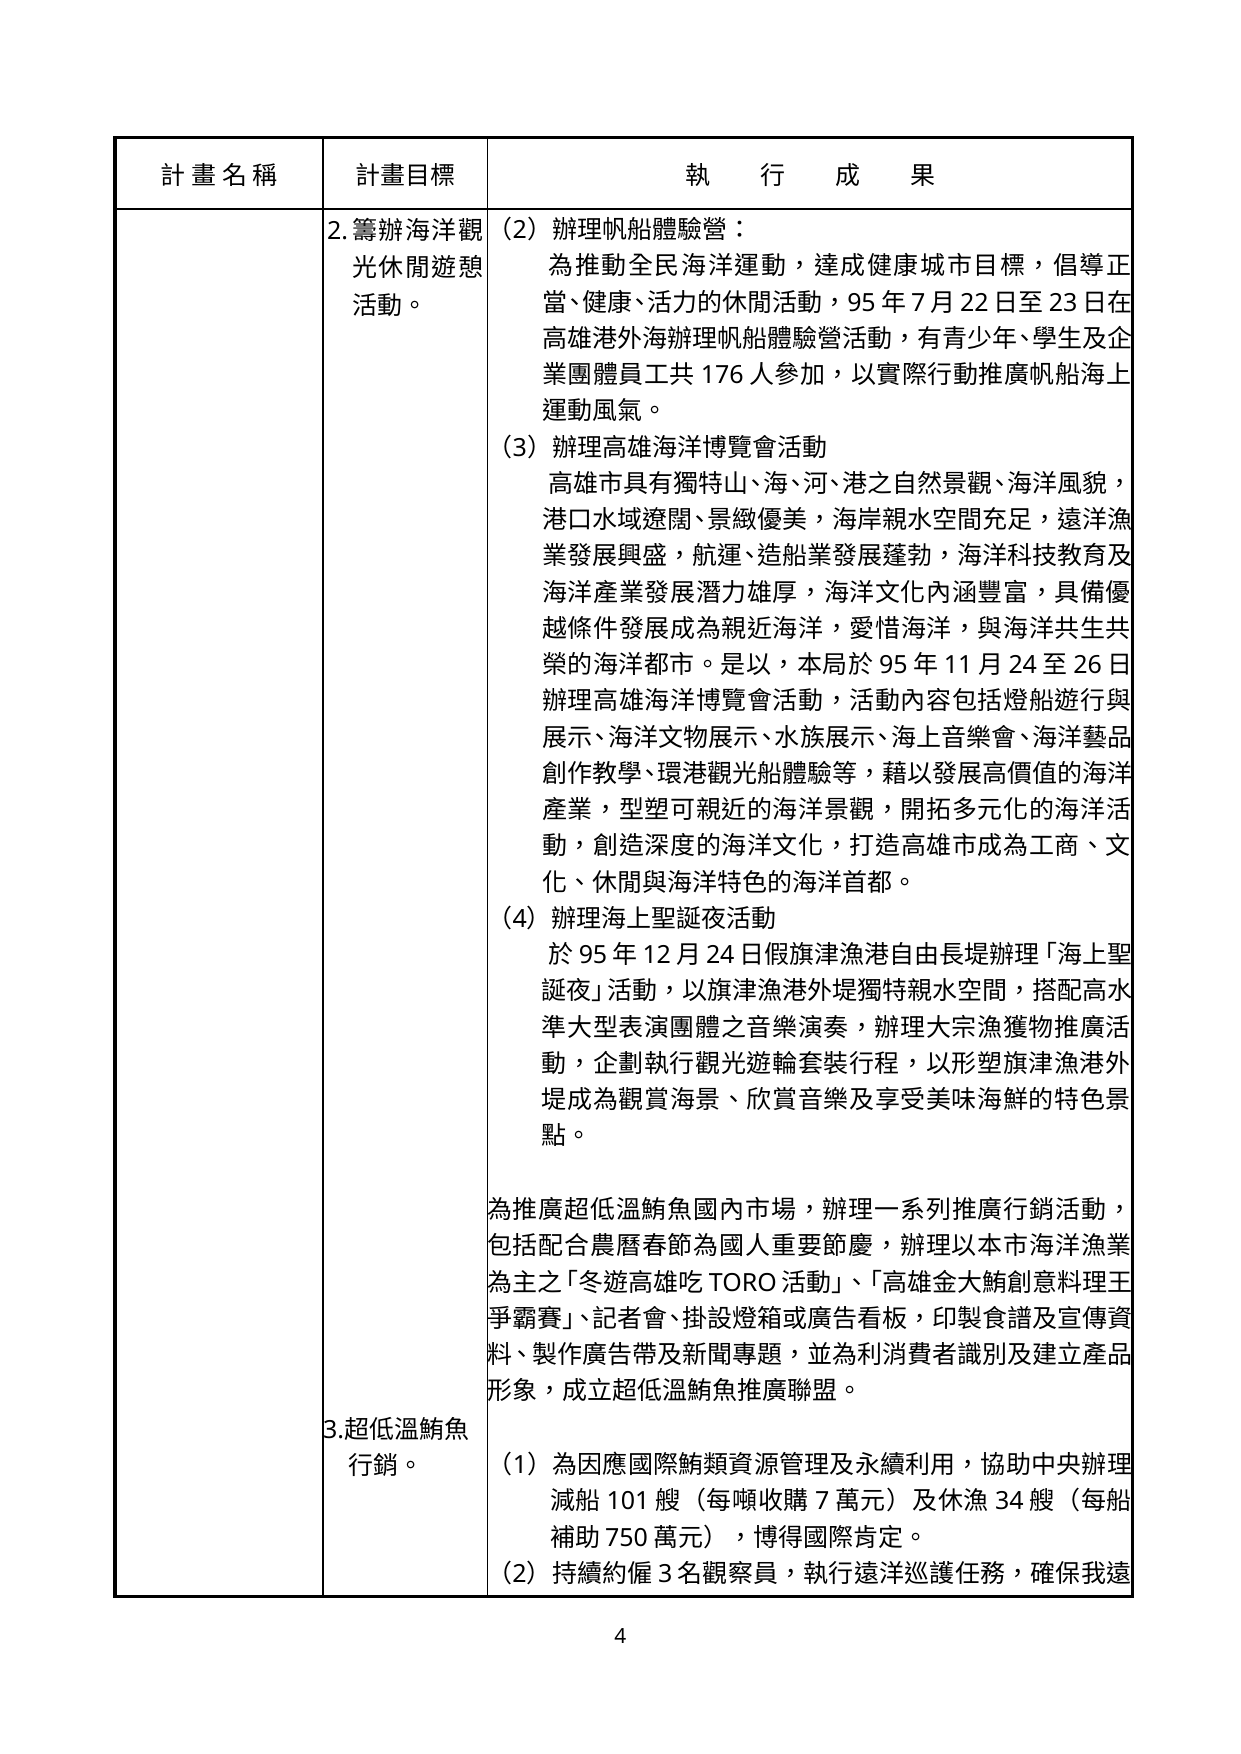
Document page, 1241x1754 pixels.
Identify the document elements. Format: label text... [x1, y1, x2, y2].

table_cell [117, 210, 322, 1594]
table_header 計 畫 名 稱 [117, 139, 322, 208]
table_cell (1)95年度召開「高雄港市建設合一委員會」會議1次，討論市港建設案件8案。 (2)交通部召開研商「港務局設置及監督條例草案」會議2次，討論4大國際商港以行政法人方式運作。 (1)完成大汕頭漁港北外堤修建工程。 (2)完成旗津漁港觀景步道防鏽塗裝工程。 (3)完成小港臨海新村輪渡站遷移及道路分隔島拆除工程。 (4)完成前鎮等11處漁港清潔維護工作，總經費620萬元，計清除廢棄物1,810噸。 (1)落實漁港多元化利用，計核准外國籍冷凍商輪進港卸魚10件。 (2)審查漁船進出港2,506件，以隨到隨辦方式辦理，成效良好。 (3)開立違反漁港法行政處分書6件，金額18萬元。 (4)收取漁港管理費約900萬元。 (5)配合防杜漁船用油遭留用，計查察漁港區私設輸油管線2次，拆除管線100公尺。 (6)提供臨海新村漁港供遊艇下水80次。 (7)參加漁業署主管漁港之代管業務評比獲得甲等，成果良好。 (8)鼓山漁港停泊遊艇14艘。 (1)辦理旗津漁港公共廁所暨周邊舖面綠美化設置工程。 (2)辦理旗津漁港海洋文物展示區修繕工程。 (3)辦理旗津漁港廣告看板設置工程。 （4）辦理旗津漁港景觀照明改善工程。 （1）95年9月5日至8日辦理2006東沙生態研習營。 （2）95年3月、6月、9月、12月發行「海洋高雄」季刊共四期，每期1,600冊。 （3）95年10月31日發行「海洋傳奇」專輯1000冊及光碟1000片。 （4）95年3月、6月、9月、12月平面雜誌刊登海洋政策、資源保育、海洋活動等行銷廣告計4期。 （5）95年6月7-8日與中央研究院辦理「台法海洋生物多樣性、永續漁業及養殖研討會」。 （6）95年11月30日、12月1日與台灣海洋工程學會辦理「第28屆海洋工程研討會」。 （1）95年8月30日參與行政院海洋事務推動委員會議。 （2）95年1月18日、4月20日、8月3日、10月27日參與本府災害防救委員會議共4次。 （1）95年6月15日及28日辦理海洋資源保育講習宣導2場。 （2）95年11月16日執行補充性魚苗採購及放流，計石斑魚苗52,632尾。 （3）補助東南沙漁民服務站維護等相關經費計新台幣27萬元。 （1）辦理「高雄地區海洋環境污染調查計畫」。 （2）每季執行海域環境採樣作業1次，全年共4次。 （3）每季執行海域環境檢測作業1次，全年共4次。 （4）95年04月中旬前依規定公佈94年高雄市海域環境監測結果。 （5）建置「高雄市海洋環境資訊系統」。 （1）辦理「95年度高高屏海域海洋污染聯合巡查計畫」。 （2）95年6月23日至25日辦理「95年度海洋污染防治專業訓練班」。 （3）95年7月13日及14日辦理海洋污染災害緊急應變等宣導訓練講習6場次。 （4）95年9月26日辦理「95年度重大海洋油污染緊急應變演練訓練課程」。 （5）95年9月26日辦理「海洋環境污染防治研討會」。 （6）95年度分別與「中國鋼鐵股份有限公司」、「海軍」、「中國石油股份有限公司石化事業部前鎮儲運所」、「中國造船股份有限公司」及「中國石油股份有限公司煉製事業部大林煉油廠」合辦5次海污應變演練及除污器材示範演練。 （7）執行海洋污染災害應變通報處理事件15件 （8）執行市轄海域稽查50次，陸域稽查63次。 （9）辦理市轄海域海污空中監測聯稽專案計畫12次。 強化海洋災害防護工作，年終檢討修正本局災害應變緊急處理手冊。 2005年，我國已躍升為世界第四大遊艇生產國，高雄市遊艇出口產值占全國70%，本局積極以各項措施協助遊艇產業發展，如興建遊艇碼頭、簡化遊艇進出漁港手續、提供漁港碼頭供遊艇下水試俥及調校儀器使用： 1.遊艇產業發展論壇 於95年11月9日邀請遊艇產、官、學、研各界舉行「遊艇發展產業論壇」，探討遊艇製造及遊艇活動發展所衍生問題和解決對策，與會人士發言內容及相關建議案，本局已作成紀錄，並分別送請相關權責機關處理。 22.辦理遊艇展 於95年11月17日至20日在「光榮碼頭」舉辦「2006高雄海洋博覽會─遊艇暨戶外休閒產業展」，邀請遊艇業者提供遊艇參展，藉由展示活動吸引國內外人士參觀，以瞭解及認同我國遊艇產業之發展潛力與優點，進而強化競爭力、創造商機，拓展遊艇國內市場並發揮外銷市場優勢，使國內遊艇產業持續健全發展。活動現場並規劃有船舶五金相關設備、水上活動用品、戶外休閒用品、海洋產品、海洋食品等展示區及遊艇人才市場招聘區等，提供民眾一個戶外休閒的好去處，藉由在「光榮碼頭」之水岸辦理展示活動，有效運用水岸港灣資源。 （1）推廣環港觀光船，發展海洋觀光： 推動真愛碼頭（高雄港12號碼頭）至旗津漁港之觀光遊輪航線，促進漁港多功能使用，結合本市都會區水路運輸系統（愛河愛之船），有效利用海港觀光資源，並促進旗津地區觀光發展。 （2）辦理帆船體驗營： 為推動全民海洋運動，達成健康城市目標，倡導正當、健康、活力的休閒活動，95年7月22日至23日在高雄港外海辦理帆船體驗營活動，有青少年、學生及企業團體員工共176人參加，以實際行動推廣帆船海上運動風氣。 （3）辦理高雄海洋博覽會活動 高雄市具有獨特山、海、河、港之自然景觀、海洋風貌，港口水域遼闊、景緻優美，海岸親水空間充足，遠洋漁業發展興盛，航運、造船業發展蓬勃，海洋科技教育及海洋產業發展潛力雄厚，海洋文化內涵豐富，具備優越條件發展成為親近海洋，愛惜海洋，與海洋共生共榮的海洋都市。是以，本局於95年11月24至26日辦理高雄海洋博覽會活動，活動內容包括燈船遊行與展示、海洋文物展示、水族展示、海上音樂會、海洋藝品創作教學、環港觀光船體驗等，藉以發展高價值的海洋產業，型塑可親近的海洋景觀，開拓多元化的海洋活動，創造深度的海洋文化，打造高雄市成為工商、文化、休閒與海洋特色的海洋首都。 （4）辦理海上聖誕夜活動 於95年12月24日假旗津漁港自由長堤辦理「海上聖誕夜」活動，以旗津漁港外堤獨特親水空間，搭配高水準大型表演團體之音樂演奏，辦理大宗漁獲物推廣活動，企劃執行觀光遊輪套裝行程，以形塑旗津漁港外堤成為觀賞海景、欣賞音樂及享受美味海鮮的特色景點。 為推廣超低溫鮪魚國內市場，辦理一系列推廣行銷活動，包括配合農曆春節為國人重要節慶，辦理以本市海洋漁業為主之「冬遊高雄吃TORO活動」、「高雄金大鮪創意料理王爭霸賽」、記者會、掛設燈箱或廣告看板，印製食譜及宣傳資料、製作廣告帶及新聞專題，並為利消費者識別及建立產品形象，成立超低溫鮪魚推廣聯盟。 （1）為因應國際鮪類資源管理及永續利用，協助中央辦理減船101艘（每噸收購7萬元）及休漁34艘（每船補助750萬元），博得國際肯定。 （2）持續約僱3名觀察員，執行遠洋巡護任務，確保我遠洋漁船作業秩序及執行護漁任務。 （3）配合中央加強宣導遠洋漁業法令。 （1）協助國外基地漁船及船員事務之處理。 （2）寄贈國外基地船員文康器材及書籍雜誌等，總經費約17萬餘元。 （1）受理遠洋漁船僱用之大陸船員申請進入境內水域及出港196艘次，核准大陸船員進、出港人數計2,580人。 （2）受理遠洋漁船僱用外籍船員報備255艘次，僱用外籍船員計2,339人次。 協助受理對外漁業合作報備申請計24國，595艘次。 協助漁船主轉請中央處理涉外事件，95年度計協助處理3件。 （1）核准漁船建造、改造、改裝144件。 （2）核發漁業執照463件。 （3）核發漁船配油手冊381件。 （4）核處漁船（員）各類違規計32件。 （5）辦理收購老舊漁船計4艘，總金額共18,410,000元。 （6）補助漁船檢查規費967艘，共449,700元。 （7）補助高雄區漁會漁業專用及通訊電台營運經費4,650,000元。 （8）核發休漁獎勵金413艘，總金額計6,629,000元。 （1）核發漁船船員手冊4,997件及外國籍船員證174件。 （2）辦理大陸船員上、離船案件計535艘，共841人。 （3）核發大陸船員識別證398張。 （4）辦理漁船船員經歷證明及職務代理共354件。 （5）辦理高雄市現職漁船幹部訓練班計12期130人次。 （6）辦理海上作業漁船緊急醫療諮詢服務23人次。 （1）指導理、監事會議及代表大會進行，並核備會議紀錄。 （2）95年6月12及14日兩日辦理高雄區漁會及小港區漁會94年年度考核，對業務、會務、財務辦理總檢。 （3）強化漁會與漁民互動功能，提升服務漁民效能。 為培育現代漁民，促進漁業發展，推動漁業建設，激勵漁民工作士氣，特於95年6月辦理傑出漁民（漁家婦女）選拔，計選出莊媽周、許正道、黃一成、郭茂盛、陳林瑞珠及陳俊銘等6人對於漁業經營，協助漁村建設，致力漁家生活改善，帶動漁業發展，具有卓越成就與具體貢獻者 並於95年7月1日「漁民節」加以表揚，以肯定其在漁業之成就。 （1）採購蕃茄醬及紅燒秋刀魚罐頭各450打，配合活動推廣並分送漁業有關機關團體品嚐試吃，藉以促銷推廣本市遠洋大宗漁獲物。 （2）委請水產加工廠商開發製作新產品－「高雄海洋三寶」－加以推廣，讓來高雄旅遊之民眾能將「高雄海洋三寶」當作「伴手禮」，帶回去讓親朋好友分享高雄美味海產。目前於台北、新竹、台中、台南、黑橋牌全省門市、及台糖量販連鎖店均設有銷售據點。 （3）於95年6月21、22日2日假台北世貿會議中心配合第二屆「高高屏三縣市聯合招商論壇暨農特產品展」，辦理本市遠洋大宗漁獲物漁產品推廣試吃活動，請握壽司達人張明橦先生，現場示範製作超低溫鮪魚握壽司，並提供本市遠洋大宗漁獲物（鮪魚類、魷魚、秋刀魚），所開發產品「高雄海洋三寶禮盒」中之魷魚絲、鮪魚糖，供現場人士推廣品嚐，利用媒體之宣傳行銷，將本市特產超低溫鮪魚及大宗漁獲物（鮪魚類、魷魚、秋刀魚）介紹給民眾。 （4）配合中秋節慶於10月6日辦理「中秋烤魚樂逍遙」活動，以促銷國內魚類產品，增加漁民收益。提倡國人食用營養、衛生之本市大宗漁產品及達到推廣促銷之效用、凝聚親子關係及關注社會弱勢團體，提倡愛的社會的目的。 （5）配合「2006海洋博覽會系列活動」於95年11月17~20日辦理「2006高雄海洋食品展」，提供參展廠商行銷精緻漁產品及品牌意象行銷。 （6）租用本市公車亭燈箱廣告及台北捷運站燈箱廣告、捷運通車車箱內海報以強力推銷本市超低溫鮪魚及推廣行銷大宗漁獲物。 （7）獎勵補助漁民購買使用新式、省能源漁機具，共補助船外機15件，全球定位系統(GPS)10件合計250,000元。 （8）輔導本市漁會辦理漁事、四健、家政推廣教育。 （9）於95年8月10日辦理養殖漁業技術研討會1次，參加人員80人次。 （10）於95年10月11日至10月13日辦理養殖漁業技術研習觀摩會1次，參加人員98人。 （11）為輔導漁民選擇優良飼料，提昇養殖經濟效益，辦理水產飼料採樣5件，送交檢驗服務中心分析化驗，項目有水分、粗蛋白質、粗脂肪、粗纖維、粗灰分及鹽酸不溶解物等，並將分析結果提供養殖漁民參考。 （12）核發輸銷歐盟水產品魚貨來源證明書6件。 （13）95年度共辦理魚市場承銷人許可證案件計34件，以維魚市場交易秩序。 （14）定期、不定期派員輔導、考核、檢查市場業務。 （15）於95年8月12日~9月3日每逢假日下午3:30至8:30分，辦理「生鮮魚貨拍賣展售」活動，召集旗津地區之漁民及部分魚貨攤商，於旗津超乎預期，將有助於該魚市場之轉型。  配合中央法令，本業務95年度起由中央統一辦理。（本市漁民保險自治條例業於95年2月20日經本市議會第6屆第22次會議決議「同意廢止」，並報行政院備查在案。） 依據「高雄市動力漁船保險補助自治條例」規定，辦理本市籍100噸以下漁船保險，95年1至12月底計431艘次投保，補助保險費共計16,144,017元。 依據「高雄市漁業災害救助自治條例」規定，辦理漁業災害救助95年1至12月底止辦理漁民災害死亡計6件，失蹤5件，漁船沉沒8件，共發放救助金2,390,000元。 依據「老年農民福利津貼暫行條例」規定，輔導漁會辦理該項津貼發放作業，95年本府負擔金額約4,750,000元。 [488, 210, 1131, 1594]
table_header 計畫目標 [324, 139, 487, 208]
table_header 執 行 成 果 [488, 139, 1131, 208]
table_cell 爭取市港合一。 1. 加強漁港規劃建設及清潔維護。 2. 增進漁船進出便捷及泊靠效能。 3.加強漁港港區水岸景觀改造 1. 海洋事務之企劃、交流及發展。 2. 海洋事務協調處理。 1. 海洋資源之開發利用、生態保育、養護管理。 2. 海洋環境之監測及保護。 1. 擬定海洋污染緊急應變計畫。 2. 建立海洋災害防救通聯體系。 1. 輔導遊艇產業發展。 2. 籌辦海洋觀光休閒遊憩活動。 3.超低溫鮪魚行銷。 1. 健全遠洋漁業發展。 2. 發揮國外基地功能。 3. 漁船及船員之管理。 4. 促進漁業合作。 5. 涉外事件處理。 1. 漁業經營管理。 2. 漁船船員管理訓練。 1. 輔導本市漁會加強組織系統，健全會務、財務、人事。 2. 選拔傑出漁民。 1. 輔導水產加工廠改進加工技術及設備。 2. 加強漁業推廣。 3. 辦理漁業文化紮根工作。 4. 輔導漁會加強漁市場營運及服務效能。 漁民保險捐助。 動力漁船保險捐助。 救助受漁業災害之漁民並安定其家屬生活。 增進老年漁民福利及漁民生活福祉。 [324, 210, 487, 1594]
